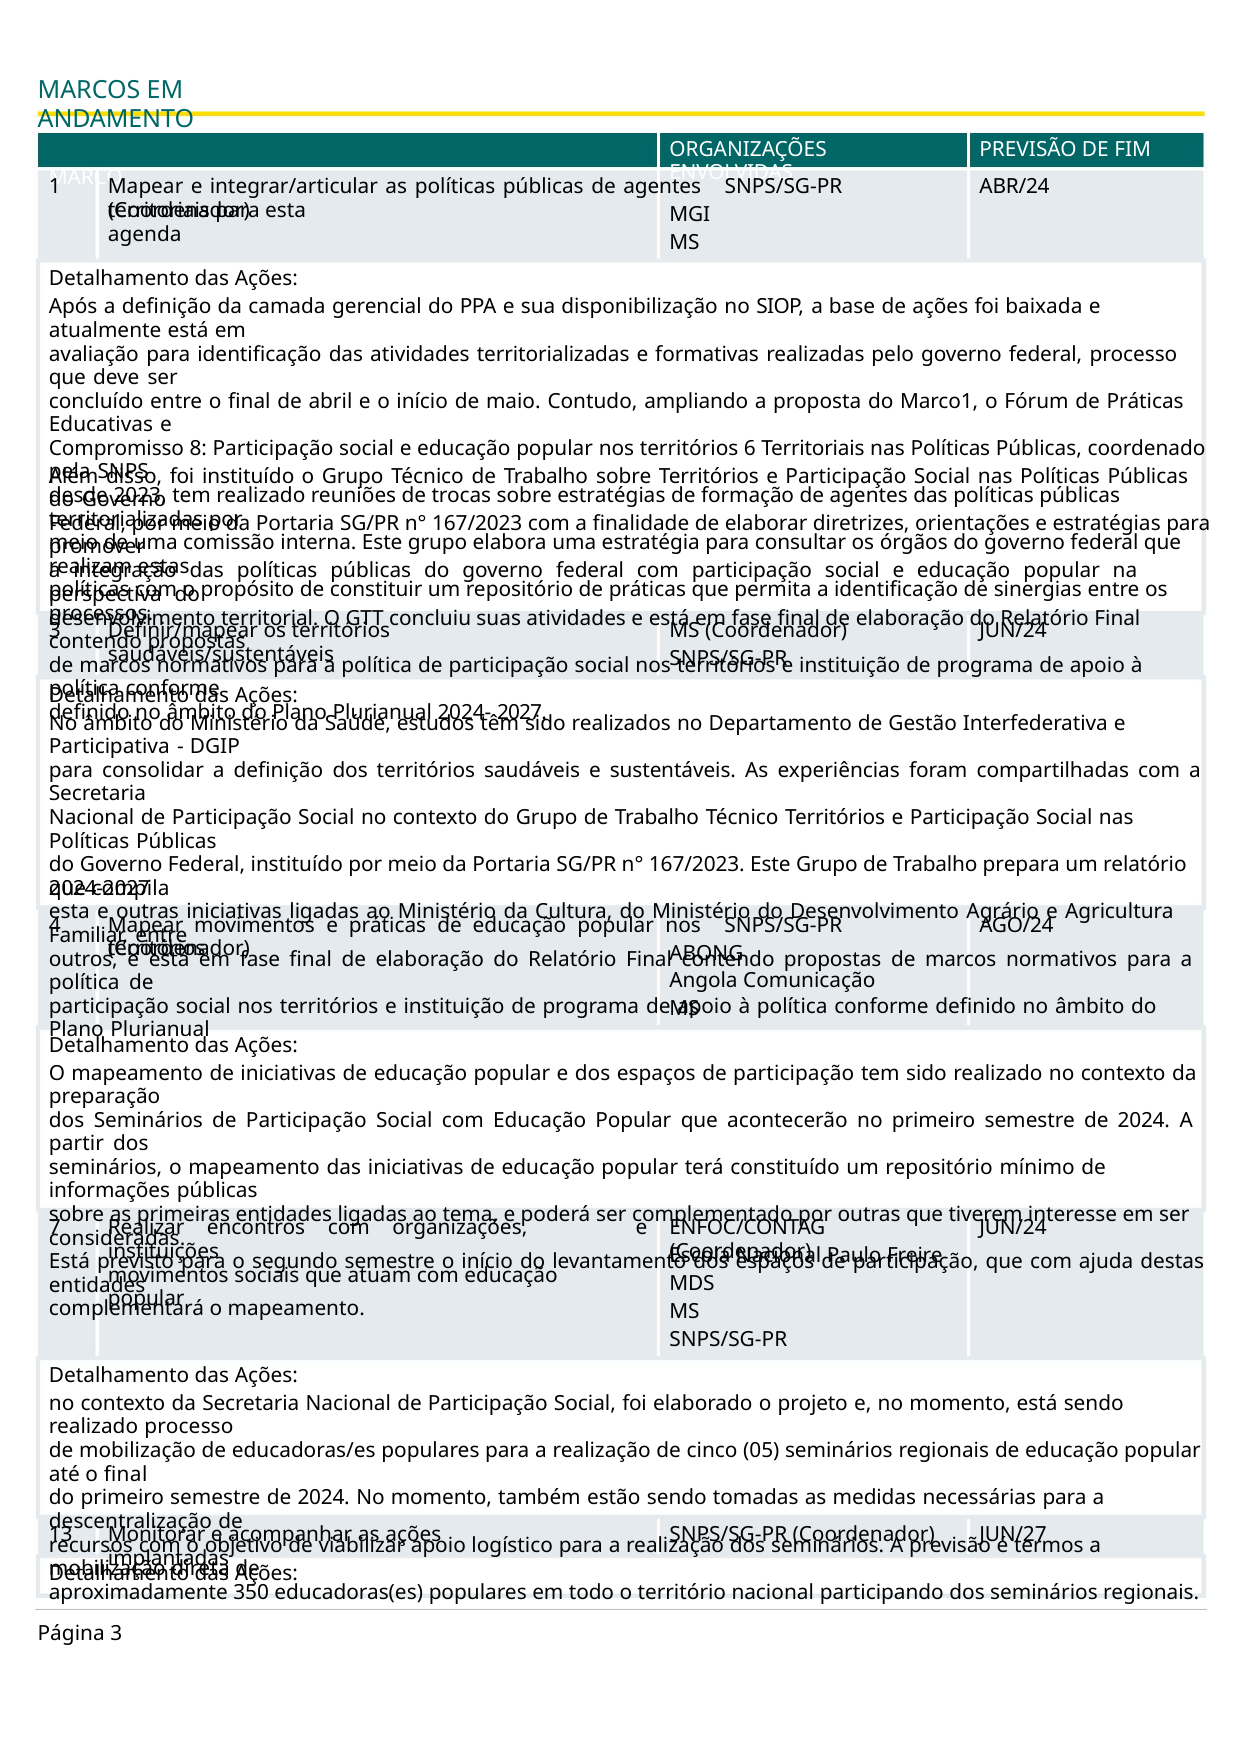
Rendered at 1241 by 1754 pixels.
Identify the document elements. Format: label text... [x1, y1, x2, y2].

text 024-2027 [61, 877, 176, 900]
text 3 [49, 619, 86, 643]
text do primeiro semestre de 2024. No momento, também estão sendo tomadas as medidas necessárias para a descentralização de [49, 1486, 1217, 1533]
text Além disso, foi instituído o Grupo Técnico de Trabalho sobre Territórios e Participação Social nas Políticas Públicas do Governo [49, 464, 1217, 511]
text AGO/24 [979, 913, 1076, 937]
text Detalhamento das Ações: [49, 1562, 298, 1586]
text complementará o mapeamento. [49, 1297, 1216, 1321]
text 4 [49, 913, 86, 937]
text aproximadamente 350 educadoras(es) populares em todo o território nacional participando dos seminários regionais. [49, 1580, 1217, 1604]
text JUN/24 [979, 1216, 1072, 1239]
text 7 [49, 1216, 86, 1239]
text ENFOC/CONTAG (Coordenador) [669, 1216, 967, 1263]
text Compromisso 8: Participação social e educação popular nos territórios 6 Territoriais nas Políticas Públicas, coordenado pela SNPS [49, 437, 1217, 464]
text ABONG [669, 941, 758, 965]
text a integração das políticas públicas do governo federal com participação social e educação popular na perspectiva do [49, 559, 1217, 606]
text Definir/mapear os territórios saudáveis/sustentáveis [108, 619, 598, 666]
text Página 3 [37, 1622, 139, 1645]
text concluído entre o final de abril e o início de maio. Contudo, ampliando a proposta do Marco1, o Fórum de Práticas Educativas e [49, 389, 1217, 436]
text MARCO [49, 166, 344, 189]
text MS [669, 1299, 723, 1323]
text recursos com o objetivo de viabilizar apoio logístico para a realização dos seminários. A previsão é termos a mobilização direta de [298, 1533, 1217, 1580]
text Escola Nacional Paulo Freire [669, 1244, 943, 1267]
text Mapear e integrar/articular as políticas públicas de agentes SNPS/SG-PR (Coordenador) [108, 175, 938, 222]
text definido no âmbito do Plano Plurianual 2024- 2027. [288, 701, 1217, 711]
text MS (Coordenador) [669, 619, 854, 643]
text MGI [669, 203, 729, 226]
text avaliação para identificação das atividades territorializadas e formativas realizadas pelo governo federal, processo que deve ser [49, 342, 1217, 389]
text MARCOS EM ANDAMENTO [37, 76, 344, 133]
text Detalhamento das Ações: [49, 267, 298, 291]
text MS [669, 230, 729, 254]
text movimentos sociais que atuam com educação popular [108, 1263, 638, 1310]
text No âmbito do Ministério da Saúde, estudos têm sido realizados no Departamento de Gestão Interfederativa e Participativa - DGIP [49, 711, 1217, 758]
text sobre as primeiras entidades ligadas ao tema, e poderá ser complementado por outras que tiverem interesse em ser consideradas. [49, 1203, 1216, 1250]
text JUN/24 [979, 619, 1072, 643]
text de marcos normativos para a política de participação social nos territórios e instituição de programa de apoio à política conforme [49, 653, 1217, 700]
text O mapeamento de iniciativas de educação popular e dos espaços de participação tem sido realizado no contexto da preparação [49, 1061, 1216, 1108]
text esta e outras iniciativas ligadas ao Ministério da Cultura, do Ministério do Desenvolvimento Agrário e Agricultura Familiar, entre [49, 900, 1217, 947]
text do Governo Federal, instituído por meio da Portaria SG/PR n° 167/2023. Este Grupo de Trabalho prepara um relatório que compila [49, 853, 1217, 900]
text 13 [49, 1523, 98, 1546]
text ABR/24 [979, 175, 1074, 198]
text e [635, 1216, 669, 1239]
text Monitorar e acompanhar as ações implantadas [108, 1523, 547, 1570]
text outros, e está em fase final de elaboração do Relatório Final contendo propostas de marcos normativos para a política de [49, 947, 1217, 994]
text Após a definição da camada gerencial do PPA e sua disponibilização no SIOP, a base de ações foi baixada e atualmente está em [49, 295, 1217, 342]
text de mobilização de educadoras/es populares para a realização de cinco (05) seminários regionais de educação popular até o final [49, 1439, 1217, 1486]
text Está previsto para o segundo semestre o início do levantamento dos espaços de participação, que com ajuda destas entidades [49, 1250, 108, 1297]
text ORGANIZAÇÕES ENVOLVIDAS [669, 137, 956, 184]
text Detalhamento das Ações: [49, 684, 298, 707]
text Mapear movimentos e práticas de educação popular nos SNPS/SG-PR (Coordenador) [108, 913, 938, 961]
text 2 [49, 881, 56, 893]
text Nacional de Participação Social no contexto do Grupo de Trabalho Técnico Territórios e Participação Social nas Políticas Públicas [49, 806, 1217, 853]
text Angola Comunicação [669, 969, 878, 992]
text desenvolvimento territorial. O GTT concluiu suas atividades e está em fase final de elaboração do Relatório Final contendo propostas [49, 606, 1217, 653]
text JUN/27 [979, 1523, 1072, 1546]
text MS [669, 997, 878, 1020]
text territoriais para esta agenda [108, 199, 381, 246]
text 1 [49, 175, 86, 198]
text PREVISÃO DE FIM [979, 137, 1163, 161]
text seminários, o mapeamento das iniciativas de educação popular terá constituído um repositório mínimo de informações públicas [49, 1156, 1216, 1203]
text dos Seminários de Participação Social com Educação Popular que acontecerão no primeiro semestre de 2024. A partir dos [49, 1108, 1216, 1156]
text SNPS/SG-PR (Coordenador) [669, 1523, 938, 1546]
text Detalhamento das Ações: [49, 1033, 298, 1057]
text Realizar encontros com organizações, instituições [108, 1216, 638, 1263]
text SNPS/SG-PR [669, 1327, 807, 1351]
text territórios [108, 937, 217, 961]
text MDS [669, 1272, 736, 1295]
text 2 [49, 877, 61, 900]
text SNPS/SG-PR [669, 647, 854, 671]
text participação social nos territórios e instituição de programa de apoio à política conforme definido no âmbito do Plano Plurianual [49, 994, 1217, 1042]
text para consolidar a definição dos territórios saudáveis e sustentáveis. As experiências foram compartilhadas com a Secretaria [49, 758, 1217, 806]
text Está previsto para o segundo semestre o início do levantamento dos espaços de participação, que com ajuda destas entidades [638, 1250, 1216, 1297]
text no contexto da Secretaria Nacional de Participação Social, foi elaborado o projeto e, no momento, está sendo realizado processo [49, 1392, 1217, 1439]
text Federal, por meio da Portaria SG/PR n° 167/2023 com a finalidade de elaborar diretrizes, orientações e estratégias para promover [49, 512, 1217, 559]
text Detalhamento das Ações: [49, 1364, 298, 1388]
